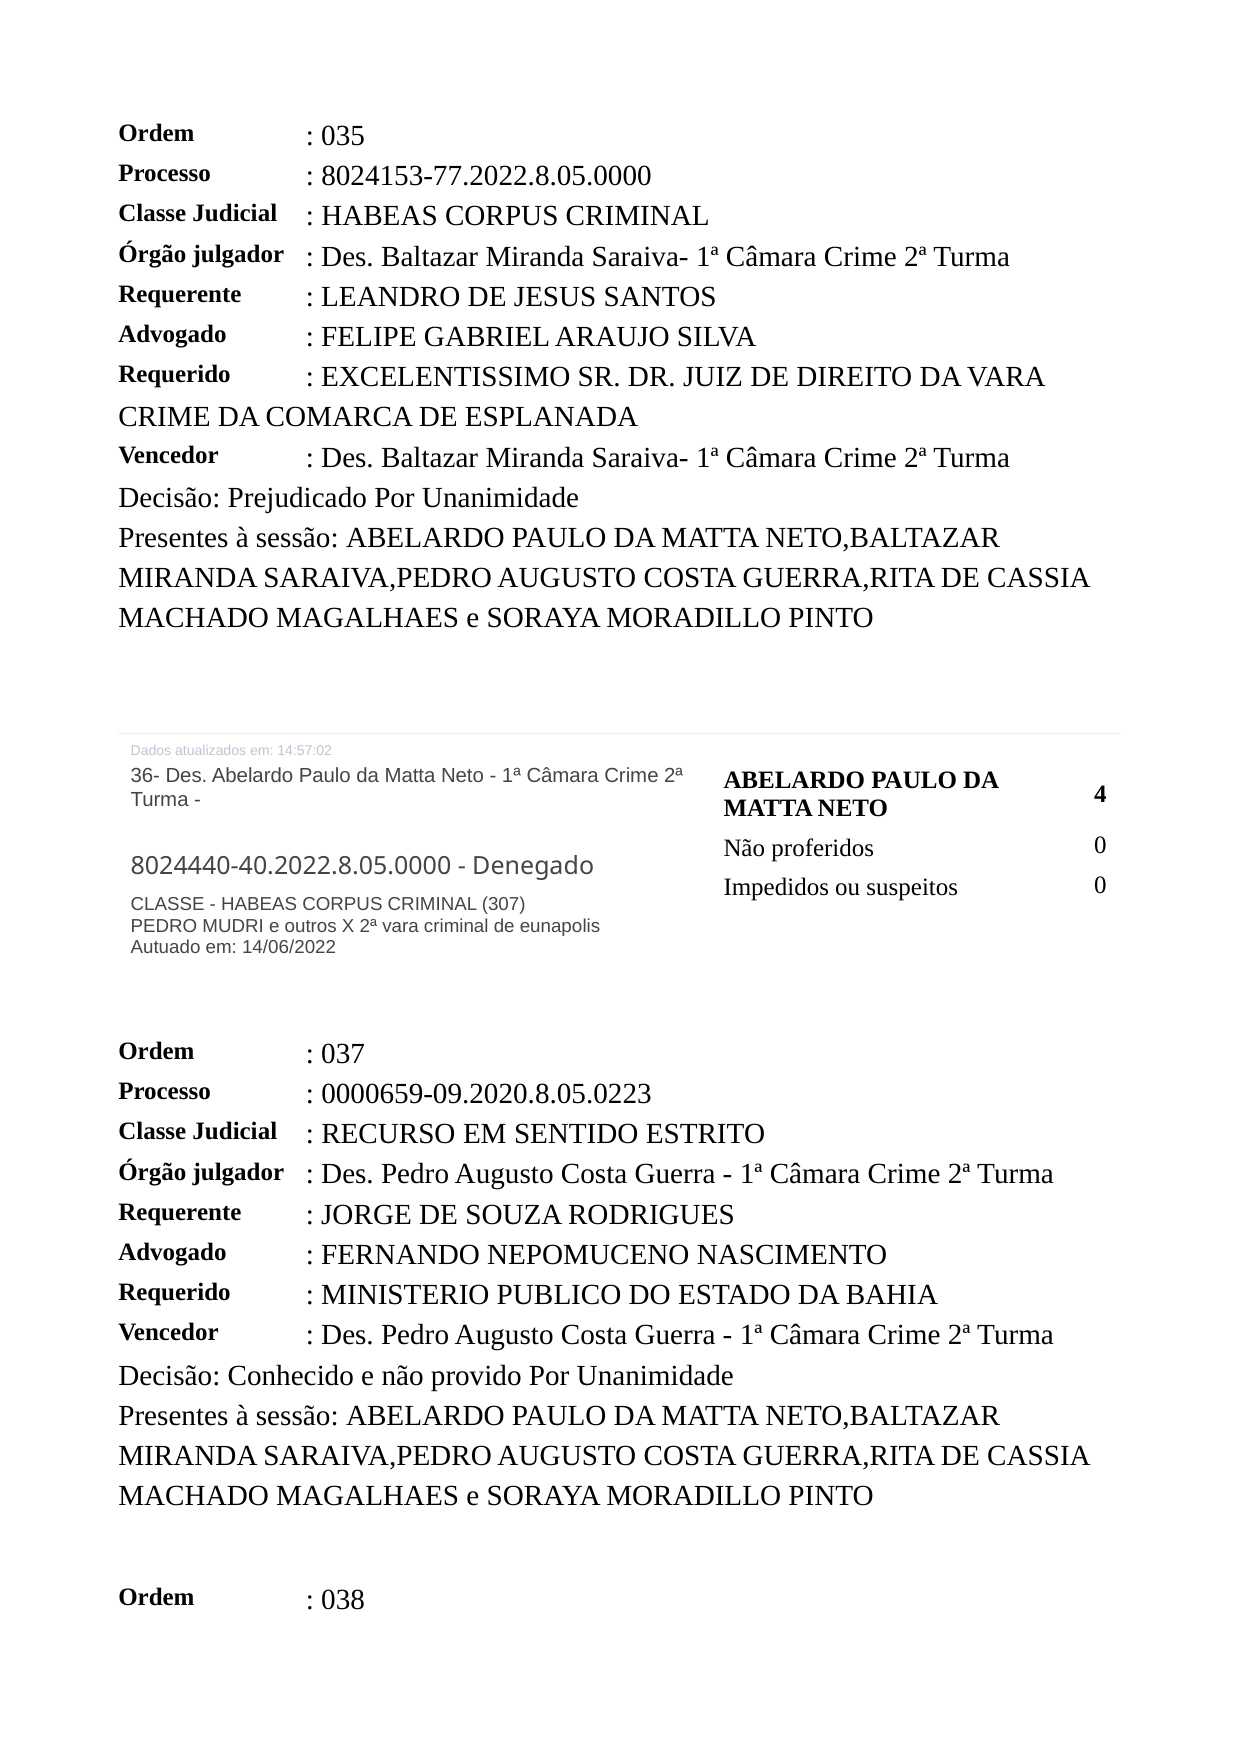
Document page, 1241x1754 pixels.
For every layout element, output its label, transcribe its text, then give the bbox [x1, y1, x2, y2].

text : FERNANDO NEPOMUCENO NASCIMENTO [118, 1237, 1122, 1271]
text : MINISTERIO PUBLICO DO ESTADO DA BAHIA [118, 1277, 1122, 1311]
text Decisão: Prejudicado Por Unanimidade [118, 480, 1122, 513]
table_cell 0 [1091, 825, 1119, 864]
text Ordem [118, 1582, 306, 1611]
text : EXCELENTISSIMO SR. DR. JUIZ DE DIREITO DA VARA CRIME DA COMARCA DE ESPLANADA [118, 359, 1122, 433]
text : JORGE DE SOUZA RODRIGUES [118, 1197, 1122, 1230]
text Classe Judicial [118, 1116, 306, 1145]
text : Des. Baltazar Miranda Saraiva- 1ª Câmara Crime 2ª Turma [118, 239, 1122, 272]
text : Des. Baltazar Miranda Saraiva- 1ª Câmara Crime 2ª Turma [118, 440, 1122, 473]
text : RECURSO EM SENTIDO ESTRITO [118, 1116, 1122, 1150]
text : 8024153-77.2022.8.05.0000 [118, 158, 1122, 192]
table_cell Impedidos ou suspeitos [720, 865, 1091, 904]
text : LEANDRO DE JESUS SANTOS [118, 279, 1122, 312]
text Classe Judicial [118, 198, 306, 227]
text : 037 [118, 1036, 1122, 1069]
text Requerente [118, 1197, 306, 1226]
table_header [718, 759, 1122, 917]
table_cell [1091, 904, 1119, 914]
text Advogado [118, 1237, 306, 1266]
text Vencedor [118, 1317, 306, 1346]
text : 0000659-09.2020.8.05.0223 [118, 1076, 1122, 1110]
table_header Dados atualizados em: 14:57:02 36- Des. Abelardo Paulo da Matta Neto - 1ª Câmara Crime 2ª Turma - 8024440-40.2022.8.05.0000 - Denegado CLASSE - HABEAS CORPUS CRIMINAL (307) [130, 734, 1122, 917]
text Órgão julgador [118, 239, 306, 267]
text : FELIPE GABRIEL ARAUJO SILVA [118, 319, 1122, 353]
text : 035 [118, 118, 1122, 152]
text Ordem [118, 1036, 306, 1065]
table_header 4 [1091, 762, 1119, 825]
table_header ABELARDO PAULO DA MATTA NETO [720, 762, 1091, 825]
text Órgão julgador [118, 1157, 306, 1185]
text Requerido [118, 359, 306, 388]
text : HABEAS CORPUS CRIMINAL [118, 198, 1122, 232]
text Presentes à sessão: ABELARDO PAULO DA MATTA NETO,BALTAZAR MIRANDA SARAIVA,PEDRO AUGUSTO COSTA GUERRA,RITA DE CASSIA MACHADO MAGALHAES e SORAYA MORADILLO PINTO [118, 1398, 1122, 1512]
text Processo [118, 158, 306, 187]
text Vencedor [118, 440, 306, 468]
text : 038 [118, 1582, 1122, 1616]
text Ordem [118, 118, 306, 147]
text Requerente [118, 279, 306, 308]
text Presentes à sessão: ABELARDO PAULO DA MATTA NETO,BALTAZAR MIRANDA SARAIVA,PEDRO AUGUSTO COSTA GUERRA,RITA DE CASSIA MACHADO MAGALHAES e SORAYA MORADILLO PINTO [118, 520, 1122, 634]
table_cell 0 [1091, 865, 1119, 904]
table_header [118, 734, 130, 987]
table_header PEDRO MUDRI e outros X 2ª vara criminal de eunapolis Autuado em: 14/06/2022 [130, 918, 1122, 987]
text Processo [118, 1076, 306, 1105]
text : Des. Pedro Augusto Costa Guerra - 1ª Câmara Crime 2ª Turma [118, 1157, 1122, 1190]
text Decisão: Conhecido e não provido Por Unanimidade [118, 1358, 1122, 1391]
text Advogado [118, 319, 306, 348]
table_cell Não proferidos [720, 825, 1091, 864]
text Requerido [118, 1277, 306, 1306]
table_cell [720, 904, 1091, 914]
text : Des. Pedro Augusto Costa Guerra - 1ª Câmara Crime 2ª Turma [118, 1317, 1122, 1351]
